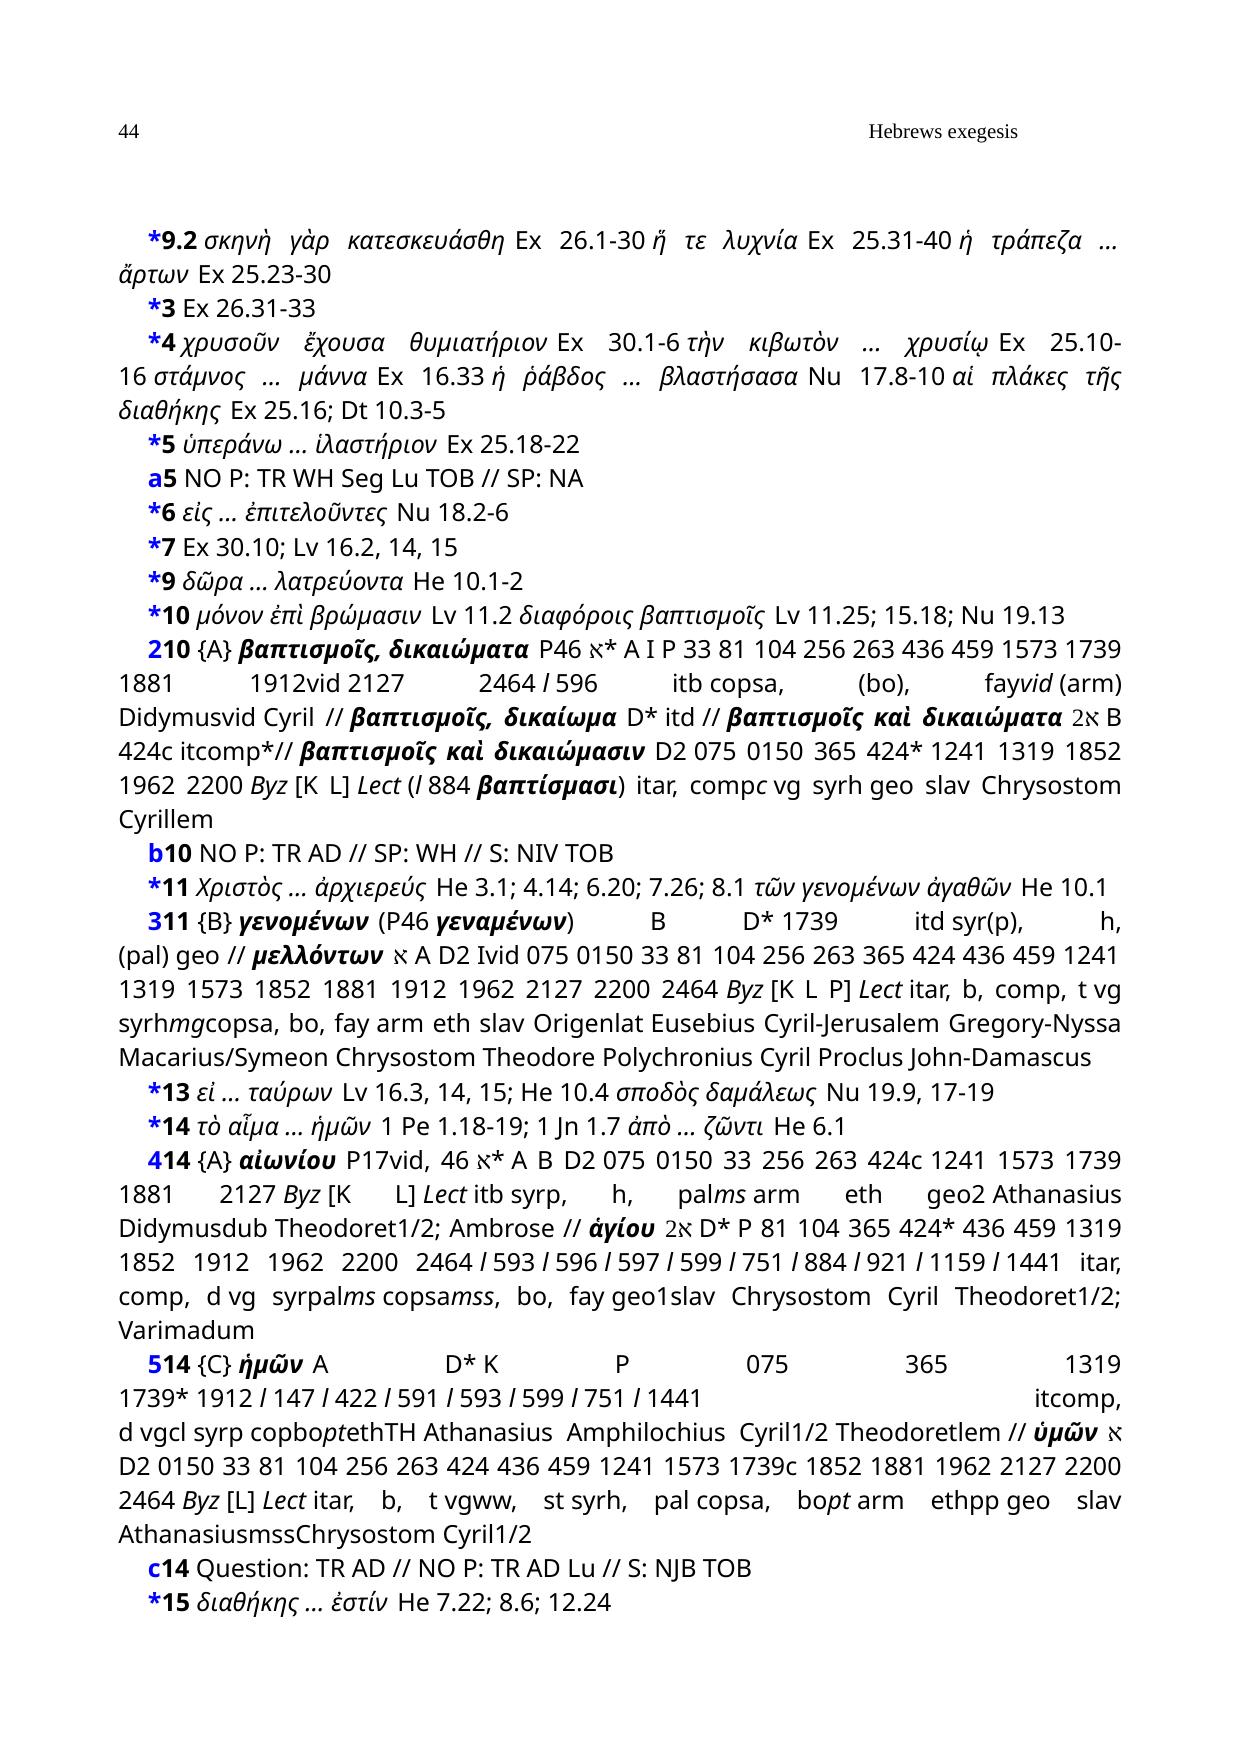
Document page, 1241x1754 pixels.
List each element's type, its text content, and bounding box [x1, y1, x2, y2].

text 210 {A} βαπτισμοῖς, δικαιώματα P46 א* A I P 33 81 104 256 263 436 459 1573 1739 1881 1912vid 2127 2464 l 596 itb copsa, (bo), fayvid (arm) Didymusvid Cyril // βαπτισμοῖς, δικαίωμα D* itd // βαπτισμοῖς καὶ δικαιώματα א2 B 424c itcomp*// βαπτισμοῖς καὶ δικαιώμασιν D2 075 0150 365 424* 1241 1319 1852 1962 2200 Byz [K L] Lect (l 884 βαπτίσμασι) itar, compc vg syrh geo slav Chrysostom Cyrillem [118, 631, 1122, 836]
text 414 {A} αἰωνίου P17vid, 46 א* A B D2 075 0150 33 256 263 424c 1241 1573 1739 1881 2127 Byz [K L] Lect itb syrp, h, palms arm eth geo2 Athanasius Didymusdub Theodoret1/2; Ambrose // ἁγίου א2 D* P 81 104 365 424* 436 459 1319 1852 1912 1962 2200 2464 l 593 l 596 l 597 l 599 l 751 l 884 l 921 l 1159 l 1441 itar, comp, d vg syrpalms copsamss, bo, fay geo1slav Chrysostom Cyril Theodoret1/2; Varimadum [118, 1142, 1122, 1347]
text a5 NO P: TR WH Seg Lu TOB // SP: NA [118, 461, 1122, 495]
text *4 χρυσοῦν ἔχουσα θυμιατήριον Ex 30.1-6 τὴν κιβωτὸν … χρυσίῳ Ex 25.10-16 στάμνος … μάννα Ex 16.33 ἡ ῥάβδος … βλαστήσασα Nu 17.8-10 αἱ πλάκες τῆς διαθήκης Ex 25.16; Dt 10.3-5 [118, 325, 1122, 427]
text *6 εἰς … ἐπιτελοῦντες Nu 18.2-6 [118, 495, 1122, 529]
text *14 τὸ αἷμα … ἡμῶν 1 Pe 1.18-19; 1 Jn 1.7 ἀπὸ … ζῶντι He 6.1 [118, 1108, 1122, 1142]
text c14 Question: TR AD // NO P: TR AD Lu // S: NJB TOB [118, 1551, 1122, 1585]
text *10 μόνον ἐπὶ βρώμασιν Lv 11.2 διαφόροις βαπτισμοῖς Lv 11.25; 15.18; Nu 19.13 [118, 597, 1122, 631]
text *3 Ex 26.31-33 [118, 291, 1122, 325]
text b10 NO P: TR AD // SP: WH // S: NIV TOB [118, 836, 1122, 870]
text *9.2 σκηνὴ γὰρ κατεσκευάσθη Ex 26.1-30 ἥ τε λυχνία Ex 25.31-40 ἡ τράπεζα … ἄρτων Ex 25.23-30 [118, 223, 1122, 291]
text 514 {C} ἡμῶν A D* K P 075 365 1319 1739* 1912 l 147 l 422 l 591 l 593 l 599 l 751 l 1441 itcomp, d vgcl syrp copboptethTH Athanasius Amphilochius Cyril1/2 Theodoretlem // ὑμῶν א D2 0150 33 81 104 256 263 424 436 459 1241 1573 1739c 1852 1881 1962 2127 2200 2464 Byz [L] Lect itar, b, t vgww, st syrh, pal copsa, bopt arm ethpp geo slav AthanasiusmssChrysostom Cyril1/2 [118, 1347, 1122, 1551]
text *9 δῶρα … λατρεύοντα He 10.1-2 [118, 563, 1122, 597]
text *15 διαθήκης … ἐστίν He 7.22; 8.6; 12.24 [118, 1585, 1122, 1619]
text *13 εἰ … ταύρων Lv 16.3, 14, 15; He 10.4 σποδὸς δαμάλεως Nu 19.9, 17-19 [118, 1074, 1122, 1108]
text *7 Ex 30.10; Lv 16.2, 14, 15 [118, 529, 1122, 563]
text *5 ὑπεράνω … ἱλαστήριον Ex 25.18-22 [118, 427, 1122, 461]
text 311 {B} γενομένων (P46 γεναμένων) B D* 1739 itd syr(p), h, (pal) geo // μελλόντων א A D2 Ivid 075 0150 33 81 104 256 263 365 424 436 459 1241 1319 1573 1852 1881 1912 1962 2127 2200 2464 Byz [K L P] Lect itar, b, comp, t vg syrhmgcopsa, bo, fay arm eth slav Origenlat Eusebius Cyril-Jerusalem Gregory-Nyssa Macarius/Symeon Chrysostom Theodore Polychronius Cyril Proclus John-Damascus [118, 904, 1122, 1074]
text *11 Χριστὸς … ἀρχιερεύς He 3.1; 4.14; 6.20; 7.26; 8.1 τῶν γενομένων ἀγαθῶν He 10.1 [118, 870, 1122, 904]
